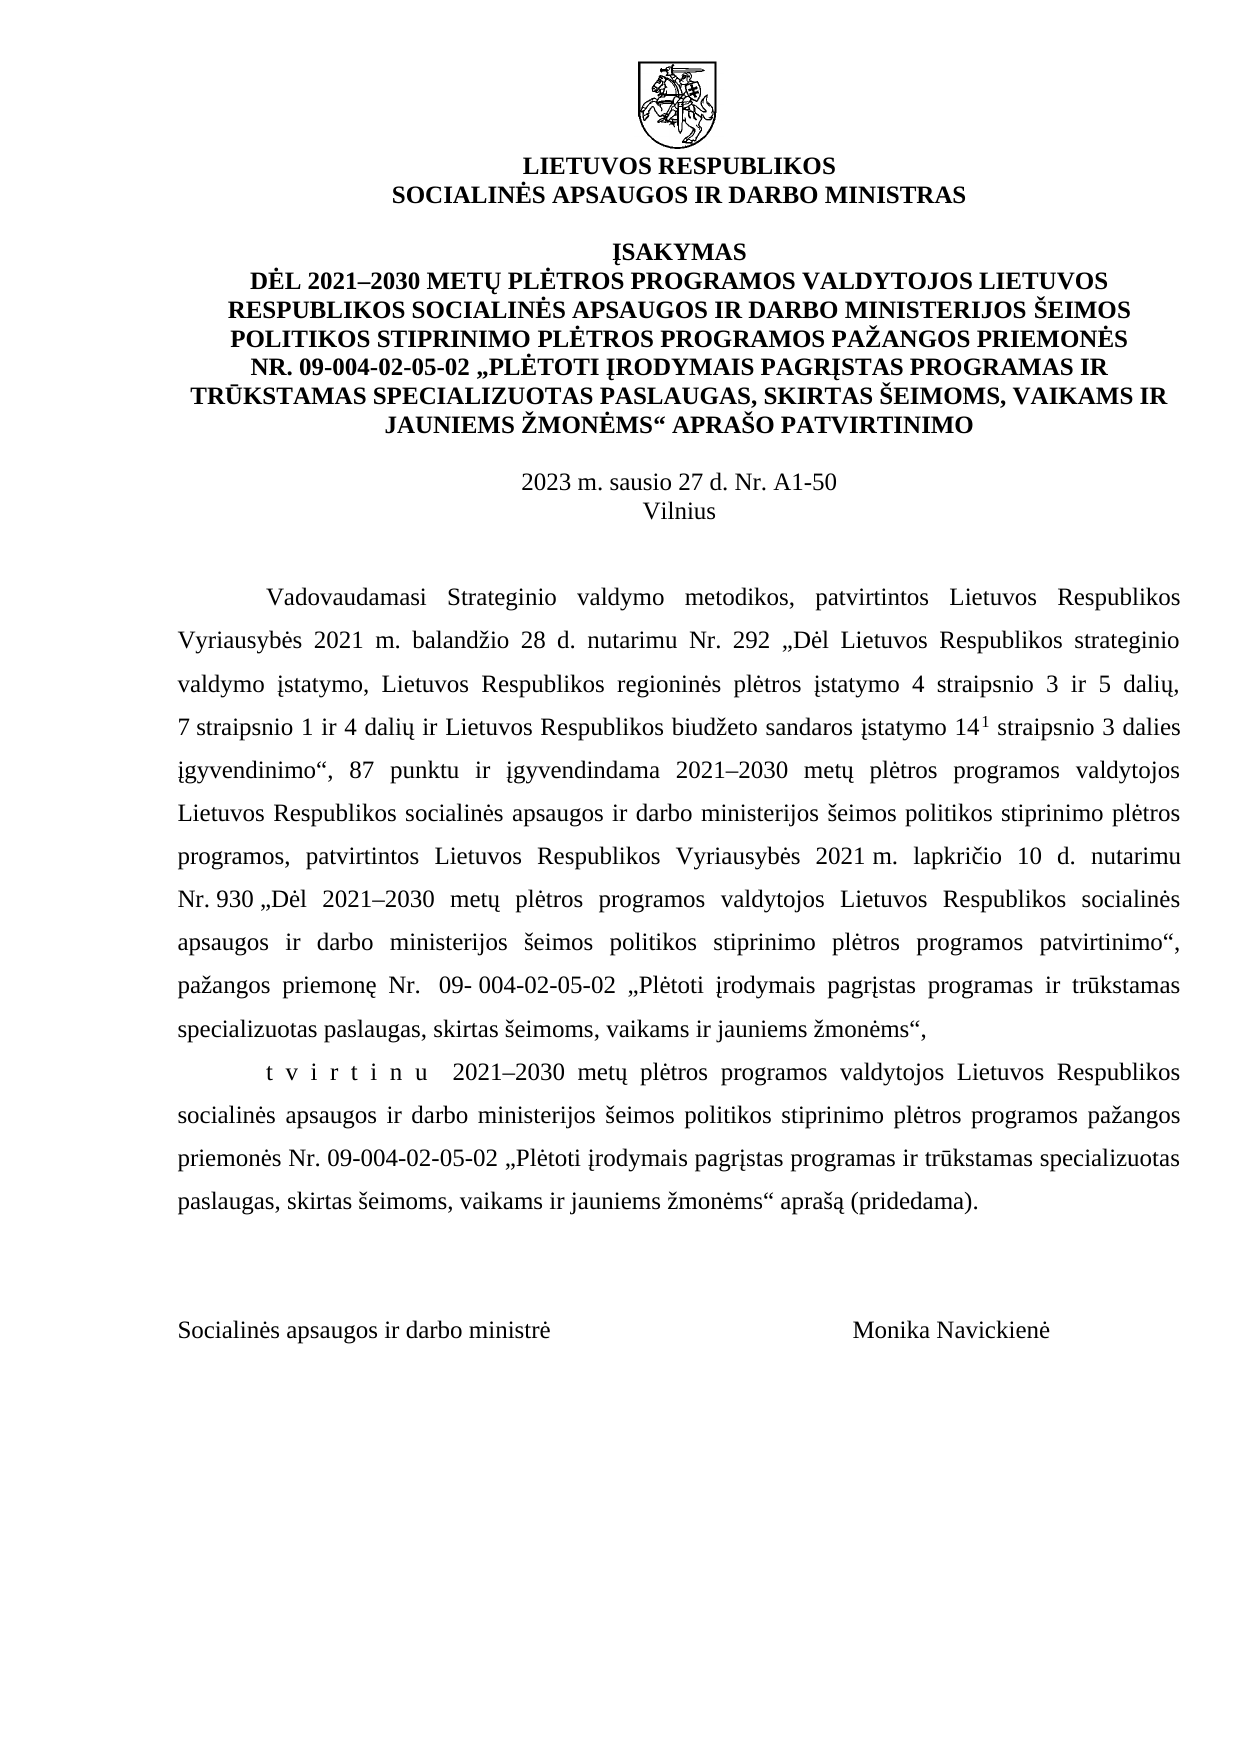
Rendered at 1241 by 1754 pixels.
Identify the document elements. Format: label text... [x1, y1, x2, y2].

text Nr. 09-004-02-05-02 „Plėtoti įrodymais pagrįstas programas ir trūkstamas specializuotas paslaugas, skirtas šeimoms, vaikams ir jauniems žmonėms“ APRAŠO PATVIRTINIMO [177, 352, 1181, 439]
text DĖL 2021–2030 METŲ PLĖTROS PROGRAMOS VALDYTOJOS LIETUVOS RESPUBLIKOS SOCIALINĖS APSAUGOS IR DARBO MINISTERIJOS ŠEIMOS POLITIKOS STIPRINIMO Plėtros PROGRAMOS PAŽANGOS PRIEMONĖS [177, 266, 1181, 352]
text Vilnius [177, 496, 1181, 525]
text Socialinės apsaugos ir darbo ministrė Monika Navickienė [177, 1316, 1181, 1344]
text t v i r t i n u 2021–2030 metų plėtros programos valdytojos Lietuvos Respublikos socialinės apsaugos ir darbo ministerijos šeimos politikos stiprinimo plėtros programos pažangos priemonės Nr. 09-004-02-05-02 „Plėtoti įrodymais pagrįstas programas ir trūkstamas specializuotas paslaugas, skirtas šeimoms, vaikams ir jauniems žmonėms“ aprašą (pridedama). [177, 1057, 1181, 1215]
text Vadovaudamasi Strateginio valdymo metodikos, patvirtintos Lietuvos Respublikos Vyriausybės 2021 m. balandžio 28 d. nutarimu Nr. 292 „Dėl Lietuvos Respublikos strateginio valdymo įstatymo, Lietuvos Respublikos regioninės plėtros įstatymo 4 straipsnio 3 ir 5 dalių, 7 straipsnio 1 ir 4 dalių ir Lietuvos Respublikos biudžeto sandaros įstatymo 141 straipsnio 3 dalies įgyvendinimo“, 87 punktu ir įgyvendindama 2021–2030 metų plėtros programos valdytojos Lietuvos Respublikos socialinės apsaugos ir darbo ministerijos šeimos politikos stiprinimo plėtros programos, patvirtintos Lietuvos Respublikos Vyriausybės 2021 m. lapkričio 10 d. nutarimu Nr. 930 „Dėl 2021–2030 metų plėtros programos valdytojos Lietuvos Respublikos socialinės apsaugos ir darbo ministerijos šeimos politikos stiprinimo plėtros programos patvirtinimo“, pažangos priemonę Nr. 09- 004-02-05-02 „Plėtoti įrodymais pagrįstas programas ir trūkstamas specializuotas paslaugas, skirtas šeimoms, vaikams ir jauniems žmonėms“, [177, 582, 1181, 1042]
text 2023 m. sausio 27 d. Nr. A1-50 [177, 467, 1181, 496]
text LIETUVOS RESPUBLIKOS [177, 151, 1181, 180]
text ĮSAKYMAS [177, 237, 1181, 266]
text SOCIALINĖS APSAUGOS IR DARBO MINISTRAS [177, 180, 1181, 209]
